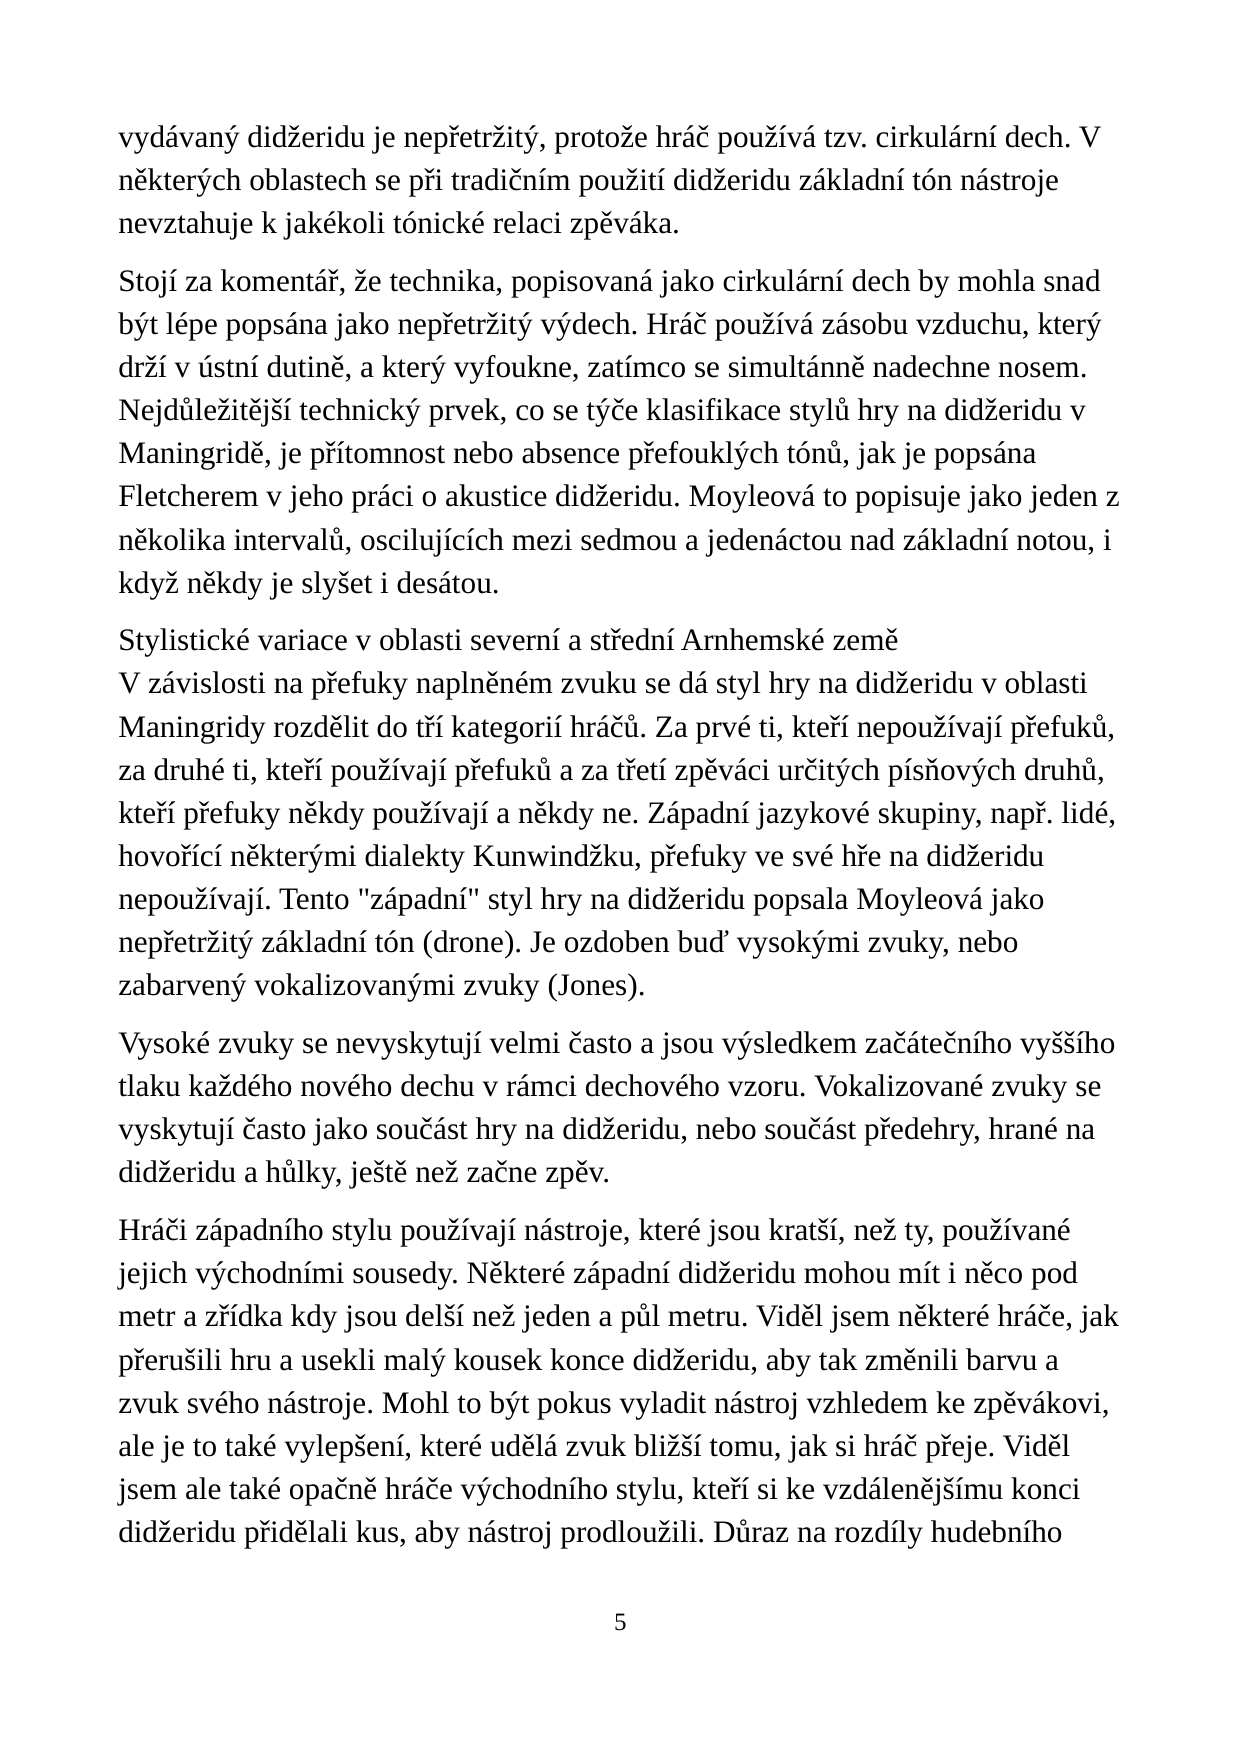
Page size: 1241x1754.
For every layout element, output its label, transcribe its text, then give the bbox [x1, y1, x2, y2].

text Stojí za komentář, že technika, popisovaná jako cirkulární dech by mohla snad být lépe popsána jako nepřetržitý výdech. Hráč používá zásobu vzduchu, který drží v ústní dutině, a který vyfoukne, zatímco se simultánně nadechne nosem. Nejdůležitější technický prvek, co se týče klasifikace stylů hry na didžeridu v Maningridě, je přítomnost nebo absence přefouklých tónů, jak je popsána Fletcherem v jeho práci o akustice didžeridu. Moyleová to popisuje jako jeden z několika intervalů, oscilujících mezi sedmou a jedenáctou nad základní notou, i když někdy je slyšet i desátou. [118, 262, 1122, 600]
text Stylistické variace v oblasti severní a střední Arnhemské země V závislosti na přefuky naplněném zvuku se dá styl hry na didžeridu v oblasti Maningridy rozdělit do tří kategorií hráčů. Za prvé ti, kteří nepoužívají přefuků, za druhé ti, kteří používají přefuků a za třetí zpěváci určitých písňových druhů, kteří přefuky někdy používají a někdy ne. Západní jazykové skupiny, např. lidé, hovořící některými dialekty Kunwindžku, přefuky ve své hře na didžeridu nepoužívají. Tento "západní" styl hry na didžeridu popsala Moyleová jako nepřetržitý základní tón (drone). Je ozdoben buď vysokými zvuky, nebo zabarvený vokalizovanými zvuky (Jones). [118, 622, 1122, 1003]
text vydávaný didžeridu je nepřetržitý, protože hráč používá tzv. cirkulární dech. V některých oblastech se při tradičním použití didžeridu základní tón nástroje nevztahuje k jakékoli tónické relaci zpěváka. [118, 118, 1122, 240]
text Vysoké zvuky se nevyskytují velmi často a jsou výsledkem začátečního vyššího tlaku každého nového dechu v rámci dechového vzoru. Vokalizované zvuky se vyskytují často jako součást hry na didžeridu, nebo součást předehry, hrané na didžeridu a hůlky, ještě než začne zpěv. [118, 1024, 1122, 1190]
text Hráči západního stylu používají nástroje, které jsou kratší, než ty, používané jejich východními sousedy. Některé západní didžeridu mohou mít i něco pod metr a zřídka kdy jsou delší než jeden a půl metru. Viděl jsem některé hráče, jak přerušili hru a usekli malý kousek konce didžeridu, aby tak změnili barvu a zvuk svého nástroje. Mohl to být pokus vyladit nástroj vzhledem ke zpěvákovi, ale je to také vylepšení, které udělá zvuk bližší tomu, jak si hráč přeje. Viděl jsem ale také opačně hráče východního stylu, kteří si ke vzdálenějšímu konci didžeridu přidělali kus, aby nástroj prodloužili. Důraz na rozdíly hudebního [118, 1211, 1122, 1549]
